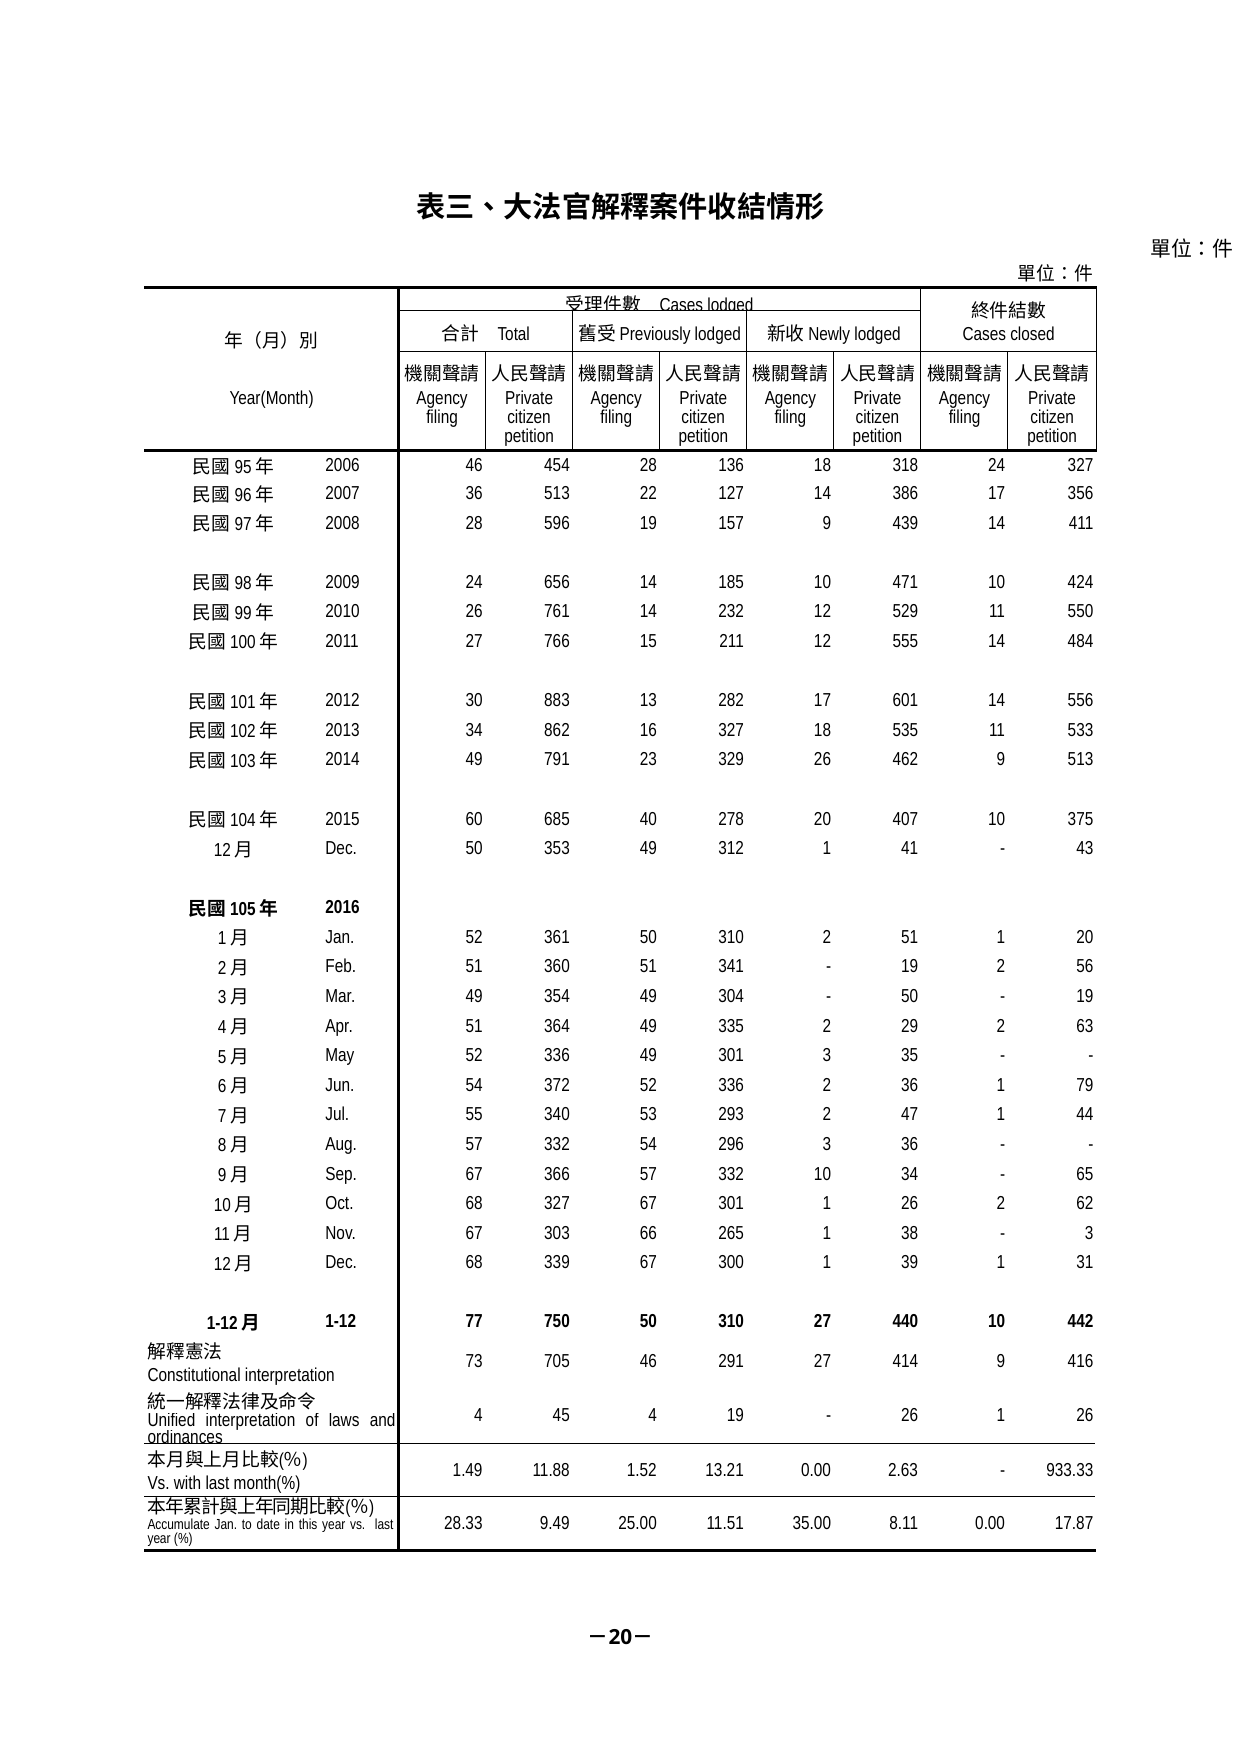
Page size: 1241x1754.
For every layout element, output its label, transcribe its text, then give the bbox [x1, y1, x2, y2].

table_cell 22 [573, 478, 659, 508]
table_cell 1月 [144, 922, 322, 951]
table_cell 民國102年 [144, 715, 322, 744]
table_cell Agency filing [400, 390, 485, 448]
table_cell - [921, 1444, 1008, 1496]
table_cell [747, 774, 834, 803]
table_cell 364 [485, 1011, 572, 1040]
table_cell [660, 656, 747, 685]
table_cell 28.33 [400, 1497, 485, 1549]
table_cell 44 [1008, 1099, 1096, 1129]
table_cell 36 [400, 478, 485, 508]
table_cell 354 [485, 981, 572, 1011]
table_cell [322, 537, 397, 567]
table_cell [1008, 537, 1096, 567]
table_cell 30 [400, 685, 485, 715]
table_cell 341 [660, 951, 747, 981]
table_cell 1-12月 [144, 1306, 322, 1336]
table_cell 19 [834, 951, 921, 981]
table_cell [921, 892, 1008, 922]
table_cell 49 [573, 1011, 659, 1040]
table_cell 533 [1008, 715, 1096, 744]
table_cell 596 [485, 508, 572, 537]
table_cell 民國104年 [144, 804, 322, 833]
table_cell 9月 [144, 1159, 322, 1188]
table_cell 327 [485, 1188, 572, 1218]
table_cell 機關聲請 [573, 352, 659, 389]
table_cell 3 [747, 1040, 834, 1070]
table_cell 10月 [144, 1188, 322, 1218]
table_cell 54 [573, 1129, 659, 1158]
table_cell 41 [834, 833, 921, 863]
table_cell 127 [660, 478, 747, 508]
table_cell 5月 [144, 1040, 322, 1070]
table_cell 50 [573, 1306, 659, 1336]
table_cell 35 [834, 1040, 921, 1070]
table_cell - [921, 981, 1008, 1011]
table_cell 35.00 [747, 1497, 834, 1549]
table_cell 57 [573, 1159, 659, 1188]
table_cell 12月 [144, 833, 322, 863]
table_header 年（月）別 [144, 289, 397, 389]
table_cell 51 [400, 951, 485, 981]
table_cell 2 [921, 951, 1008, 981]
table_cell - [747, 981, 834, 1011]
table_cell 555 [834, 626, 921, 656]
table_cell 1.49 [400, 1444, 485, 1496]
table_cell Oct. [322, 1188, 397, 1218]
table_cell 人民聲請 [660, 352, 746, 389]
table_cell 407 [834, 804, 921, 833]
table_cell [834, 892, 921, 922]
table_cell 332 [485, 1129, 572, 1158]
table_cell 54 [400, 1070, 485, 1099]
table_cell 民國 95年 [144, 452, 322, 478]
table_cell Agency filing [921, 390, 1007, 448]
table_cell 34 [400, 715, 485, 744]
table_cell 766 [485, 626, 572, 656]
table_cell - [921, 1159, 1008, 1188]
table_cell 2013 [322, 715, 397, 744]
table_cell May [322, 1040, 397, 1070]
table_cell 329 [660, 744, 747, 774]
table_cell Private citizen petition [834, 390, 920, 448]
table_cell 26 [1008, 1386, 1096, 1442]
table_cell [747, 892, 834, 922]
table_cell [400, 892, 485, 922]
table_cell 47 [834, 1099, 921, 1129]
table_cell 3 [747, 1129, 834, 1158]
table_cell 11月 [144, 1218, 322, 1247]
table_cell Private citizen petition [660, 390, 746, 448]
table_cell 933.33 [1008, 1443, 1096, 1496]
table_cell 2011 [322, 626, 397, 656]
table_cell 19 [573, 508, 659, 537]
table_cell 17 [921, 478, 1008, 508]
text 單位：件 [1150, 232, 1240, 263]
table_cell 28 [573, 452, 659, 478]
table_cell [485, 863, 572, 892]
table_cell 67 [400, 1159, 485, 1188]
table_cell 2007 [322, 478, 397, 508]
table_cell Agency filing [747, 390, 833, 448]
table_cell 12月 [144, 1247, 322, 1277]
table_cell 51 [573, 951, 659, 981]
table_cell 535 [834, 715, 921, 744]
table_cell 14 [747, 478, 834, 508]
table_cell 27 [747, 1336, 834, 1386]
table_cell 9 [921, 1336, 1008, 1386]
table_cell 10 [747, 567, 834, 596]
table_cell 1 [747, 1218, 834, 1247]
table_cell 513 [485, 478, 572, 508]
table_cell 1 [921, 1099, 1008, 1129]
table_cell 17.87 [1008, 1496, 1096, 1549]
table_cell 11 [921, 715, 1008, 744]
table_cell - [747, 1386, 834, 1442]
table_cell 416 [1008, 1336, 1096, 1386]
table_cell 65 [1008, 1159, 1096, 1188]
table_cell 13 [573, 685, 659, 715]
table_cell 556 [1008, 685, 1096, 715]
table_cell - [921, 833, 1008, 863]
table_cell [921, 1277, 1008, 1306]
table_cell 67 [573, 1247, 659, 1277]
table_cell [921, 863, 1008, 892]
table_cell 375 [1008, 804, 1096, 833]
table_cell [660, 1277, 747, 1306]
table_cell 862 [485, 715, 572, 744]
table_cell [400, 863, 485, 892]
table_cell 2008 [322, 508, 397, 537]
table_cell [322, 1277, 397, 1306]
table_cell Sep. [322, 1159, 397, 1188]
table_cell 1.52 [573, 1444, 659, 1496]
table_cell 17 [747, 685, 834, 715]
table_cell 136 [660, 452, 747, 478]
table_header 受理件數 Cases lodged [400, 289, 920, 310]
table_cell 8.11 [834, 1497, 921, 1549]
table_cell 合計 Total [400, 311, 572, 351]
table_cell 27 [400, 626, 485, 656]
table_cell 19 [1008, 981, 1096, 1011]
table_cell 360 [485, 951, 572, 981]
table_cell 1 [921, 922, 1008, 951]
table_cell 301 [660, 1040, 747, 1070]
table_cell 16 [573, 715, 659, 744]
table_cell 9.49 [485, 1497, 572, 1549]
table_cell Private citizen petition [1008, 390, 1096, 448]
table_cell 9 [747, 508, 834, 537]
table_cell [660, 774, 747, 803]
table_cell 26 [747, 744, 834, 774]
table_cell [834, 656, 921, 685]
table_cell 36 [834, 1129, 921, 1158]
table_cell 1 [747, 1247, 834, 1277]
table_cell [573, 863, 659, 892]
table_cell 46 [400, 452, 485, 478]
table_cell 本年累計與上年同期比較(％) Accumulate Jan. to date in this year vs. last year (%) [144, 1497, 397, 1549]
table_cell [834, 537, 921, 567]
table_cell 411 [1008, 508, 1096, 537]
table_cell 50 [400, 833, 485, 863]
table_cell 185 [660, 567, 747, 596]
table_cell 318 [834, 452, 921, 478]
table_cell 442 [1008, 1306, 1096, 1336]
table_cell - [1008, 1040, 1096, 1070]
table_cell [747, 863, 834, 892]
table_header 終件結數 Cases closed [921, 289, 1096, 351]
table_cell 民國105年 [144, 892, 322, 922]
table_cell 26 [834, 1188, 921, 1218]
table_cell 53 [573, 1099, 659, 1129]
table_cell 34 [834, 1159, 921, 1188]
table_cell [747, 656, 834, 685]
table_cell 60 [400, 804, 485, 833]
table_cell Apr. [322, 1011, 397, 1040]
table_cell 0.00 [747, 1444, 834, 1496]
table_cell 1 [747, 833, 834, 863]
table_cell 23 [573, 744, 659, 774]
table_cell [485, 537, 572, 567]
table_cell [747, 537, 834, 567]
table_cell 685 [485, 804, 572, 833]
table_cell 2月 [144, 951, 322, 981]
table_cell 232 [660, 596, 747, 626]
table_cell Dec. [322, 1247, 397, 1277]
table_cell - [921, 1218, 1008, 1247]
table_cell Jan. [322, 922, 397, 951]
table_cell 883 [485, 685, 572, 715]
text 表三、大法官解釋案件收結情形 [148, 183, 1092, 225]
table_cell Mar. [322, 981, 397, 1011]
table_cell 1 [921, 1070, 1008, 1099]
table_cell 353 [485, 833, 572, 863]
table_cell 51 [834, 922, 921, 951]
table_cell [322, 656, 397, 685]
table_cell 304 [660, 981, 747, 1011]
table_cell 66 [573, 1218, 659, 1247]
table_cell 52 [400, 1040, 485, 1070]
table_cell 339 [485, 1247, 572, 1277]
table_cell 310 [660, 922, 747, 951]
table_cell 8月 [144, 1129, 322, 1158]
table_cell 人民聲請 [1008, 352, 1096, 389]
table_cell 10 [921, 1306, 1008, 1336]
table_cell 24 [400, 567, 485, 596]
table_cell 人民聲請 [834, 352, 920, 389]
table_cell [144, 656, 322, 685]
table_cell 49 [400, 981, 485, 1011]
table_cell 73 [400, 1336, 485, 1386]
table_cell [400, 537, 485, 567]
table_cell 14 [921, 685, 1008, 715]
table_cell 2 [921, 1188, 1008, 1218]
table_cell [660, 537, 747, 567]
table_cell 296 [660, 1129, 747, 1158]
table_cell 民國 99年 [144, 596, 322, 626]
table_cell 0.00 [921, 1497, 1008, 1549]
table_cell 25.00 [573, 1497, 659, 1549]
table_cell 14 [921, 626, 1008, 656]
table_cell 1 [921, 1386, 1008, 1442]
table_cell [573, 537, 659, 567]
table_cell 機關聲請 [747, 352, 833, 389]
table_cell Agency filing [573, 390, 659, 448]
table_cell Jun. [322, 1070, 397, 1099]
table_cell 4 [400, 1386, 485, 1442]
table_cell [747, 1277, 834, 1306]
table_cell [144, 863, 322, 892]
table_cell 3 [1008, 1218, 1096, 1247]
table_cell Dec. [322, 833, 397, 863]
table_cell 51 [400, 1011, 485, 1040]
table_cell 50 [573, 922, 659, 951]
table_cell 2 [747, 1070, 834, 1099]
table_cell 統一解釋法律及命令 Unified interpretation of laws and ordinances [144, 1386, 397, 1442]
table_cell 68 [400, 1188, 485, 1218]
table_cell 20 [1008, 922, 1096, 951]
table_cell [485, 656, 572, 685]
table_cell [834, 863, 921, 892]
table_cell [485, 774, 572, 803]
table_cell 327 [660, 715, 747, 744]
table_cell 56 [1008, 951, 1096, 981]
table_cell [1008, 1277, 1096, 1306]
table_cell 11 [921, 596, 1008, 626]
table_cell [144, 774, 322, 803]
table_cell [144, 1277, 322, 1306]
table_cell 民國 98年 [144, 567, 322, 596]
table_cell 49 [573, 981, 659, 1011]
table_cell 2 [921, 1011, 1008, 1040]
table_cell 14 [921, 508, 1008, 537]
table_cell 68 [400, 1247, 485, 1277]
table_cell Feb. [322, 951, 397, 981]
table_cell 解釋憲法 Constitutional interpretation [144, 1336, 397, 1386]
table_cell 366 [485, 1159, 572, 1188]
table_cell 18 [747, 715, 834, 744]
table_cell 10 [921, 567, 1008, 596]
table_cell 4 [573, 1386, 659, 1442]
table_cell 50 [834, 981, 921, 1011]
table_cell 340 [485, 1099, 572, 1129]
table_cell 327 [1008, 452, 1096, 478]
table_cell 11.88 [485, 1444, 572, 1496]
table_cell 14 [573, 567, 659, 596]
table_cell 301 [660, 1188, 747, 1218]
table_cell 9 [921, 744, 1008, 774]
table_cell 440 [834, 1306, 921, 1336]
table_cell 2009 [322, 567, 397, 596]
text 單位：件 [148, 259, 1092, 286]
table_cell 52 [400, 922, 485, 951]
table_cell 601 [834, 685, 921, 715]
table_cell 2016 [322, 892, 397, 922]
table_cell 1 [747, 1188, 834, 1218]
text [1150, 263, 1240, 273]
table_cell 513 [1008, 744, 1096, 774]
table_cell 372 [485, 1070, 572, 1099]
table_cell 356 [1008, 478, 1096, 508]
table_cell 10 [747, 1159, 834, 1188]
table_cell 484 [1008, 626, 1096, 656]
table_cell [1008, 774, 1096, 803]
table_cell - [921, 1040, 1008, 1070]
table_cell 1-12 [322, 1306, 397, 1336]
table_cell 43 [1008, 833, 1096, 863]
table_cell 52 [573, 1070, 659, 1099]
table_cell 361 [485, 922, 572, 951]
table_cell - [921, 1129, 1008, 1158]
table_cell Nov. [322, 1218, 397, 1247]
table_cell 機關聲請 [921, 352, 1007, 389]
table_cell 300 [660, 1247, 747, 1277]
table_cell [573, 774, 659, 803]
table_cell 民國 96年 [144, 478, 322, 508]
table_cell 46 [573, 1336, 659, 1386]
table_cell 336 [660, 1070, 747, 1099]
table_cell 2012 [322, 685, 397, 715]
table_cell 4月 [144, 1011, 322, 1040]
table_cell 民國100年 [144, 626, 322, 656]
table_cell 454 [485, 452, 572, 478]
table_cell 293 [660, 1099, 747, 1129]
table_cell 49 [400, 744, 485, 774]
table_cell 49 [573, 1040, 659, 1070]
table_cell 38 [834, 1218, 921, 1247]
table_cell 人民聲請 [486, 352, 572, 389]
table_cell 265 [660, 1218, 747, 1247]
table_cell 282 [660, 685, 747, 715]
table_cell 414 [834, 1336, 921, 1386]
table_cell [921, 656, 1008, 685]
table_cell - [747, 951, 834, 981]
table_cell 439 [834, 508, 921, 537]
table_cell 57 [400, 1129, 485, 1158]
table_cell 55 [400, 1099, 485, 1129]
table_cell 386 [834, 478, 921, 508]
table_cell 6月 [144, 1070, 322, 1099]
text [1150, 225, 1240, 232]
table_cell [660, 863, 747, 892]
table_cell [573, 656, 659, 685]
table_cell 15 [573, 626, 659, 656]
table_cell 462 [834, 744, 921, 774]
table_cell 2 [747, 1011, 834, 1040]
table_cell 29 [834, 1011, 921, 1040]
table_cell 332 [660, 1159, 747, 1188]
table_cell 2010 [322, 596, 397, 626]
table_cell 26 [400, 596, 485, 626]
table_cell 12 [747, 596, 834, 626]
table_cell [921, 774, 1008, 803]
table_cell 49 [573, 833, 659, 863]
table_cell [1008, 656, 1096, 685]
table_cell 11.51 [660, 1497, 747, 1549]
table_cell 2006 [322, 452, 397, 478]
table_cell 2 [747, 1099, 834, 1129]
table_cell 67 [400, 1218, 485, 1247]
table_cell 750 [485, 1306, 572, 1336]
table_cell [400, 656, 485, 685]
table_cell - [1008, 1129, 1096, 1158]
table_cell 18 [747, 452, 834, 478]
table_cell 424 [1008, 567, 1096, 596]
table_cell 新收Newly lodged [747, 311, 920, 351]
table_cell 211 [660, 626, 747, 656]
table_cell [834, 774, 921, 803]
table_cell 335 [660, 1011, 747, 1040]
table_cell 民國101年 [144, 685, 322, 715]
table_cell 312 [660, 833, 747, 863]
table_cell [144, 537, 322, 567]
table_cell 77 [400, 1306, 485, 1336]
table_cell 39 [834, 1247, 921, 1277]
table_cell 471 [834, 567, 921, 596]
table_cell 機關聲請 [400, 352, 485, 389]
table_cell 79 [1008, 1070, 1096, 1099]
table_cell 62 [1008, 1188, 1096, 1218]
table_cell [485, 892, 572, 922]
table_cell [1008, 863, 1096, 892]
table_cell 26 [834, 1386, 921, 1442]
table_cell [322, 863, 397, 892]
table_cell 40 [573, 804, 659, 833]
table_cell 529 [834, 596, 921, 626]
table_cell 1 [921, 1247, 1008, 1277]
table_cell 24 [921, 452, 1008, 478]
table_cell 336 [485, 1040, 572, 1070]
table_cell 7月 [144, 1099, 322, 1129]
table_cell 3月 [144, 981, 322, 1011]
table_cell [660, 892, 747, 922]
table_cell [400, 774, 485, 803]
table_cell Aug. [322, 1129, 397, 1158]
table_cell 27 [747, 1306, 834, 1336]
table_cell [921, 537, 1008, 567]
table_cell Private citizen petition [486, 390, 572, 448]
table_cell 310 [660, 1306, 747, 1336]
table_cell 民國 97年 [144, 508, 322, 537]
table_cell 67 [573, 1188, 659, 1218]
table_cell Year(Month) [144, 390, 397, 448]
table_cell 705 [485, 1336, 572, 1386]
table_cell 63 [1008, 1011, 1096, 1040]
table_cell 278 [660, 804, 747, 833]
table_cell 10 [921, 804, 1008, 833]
table_cell 民國103年 [144, 744, 322, 774]
table_cell 12 [747, 626, 834, 656]
table_cell [1008, 892, 1096, 922]
table_cell 舊受Previously lodged [573, 311, 746, 351]
table_cell 2014 [322, 744, 397, 774]
table_cell [485, 1277, 572, 1306]
table_cell 291 [660, 1336, 747, 1386]
table_cell [573, 1277, 659, 1306]
table_cell 13.21 [660, 1444, 747, 1496]
table_cell 31 [1008, 1247, 1096, 1277]
table_cell 19 [660, 1386, 747, 1442]
table_cell 761 [485, 596, 572, 626]
table_cell 791 [485, 744, 572, 774]
table_cell [573, 892, 659, 922]
table_cell [400, 1277, 485, 1306]
table_cell [834, 1277, 921, 1306]
table_cell 550 [1008, 596, 1096, 626]
table_cell 36 [834, 1070, 921, 1099]
table_cell 2015 [322, 804, 397, 833]
table_cell 157 [660, 508, 747, 537]
table_cell 656 [485, 567, 572, 596]
table_cell 303 [485, 1218, 572, 1247]
table_cell 20 [747, 804, 834, 833]
table_cell Jul. [322, 1099, 397, 1129]
table_cell 14 [573, 596, 659, 626]
table_cell 2.63 [834, 1444, 921, 1496]
table_cell 28 [400, 508, 485, 537]
table_cell [322, 774, 397, 803]
table_cell 45 [485, 1386, 572, 1442]
table_cell 本月與上月比較(％) Vs. with last month(%) [144, 1444, 397, 1496]
table_cell 2 [747, 922, 834, 951]
